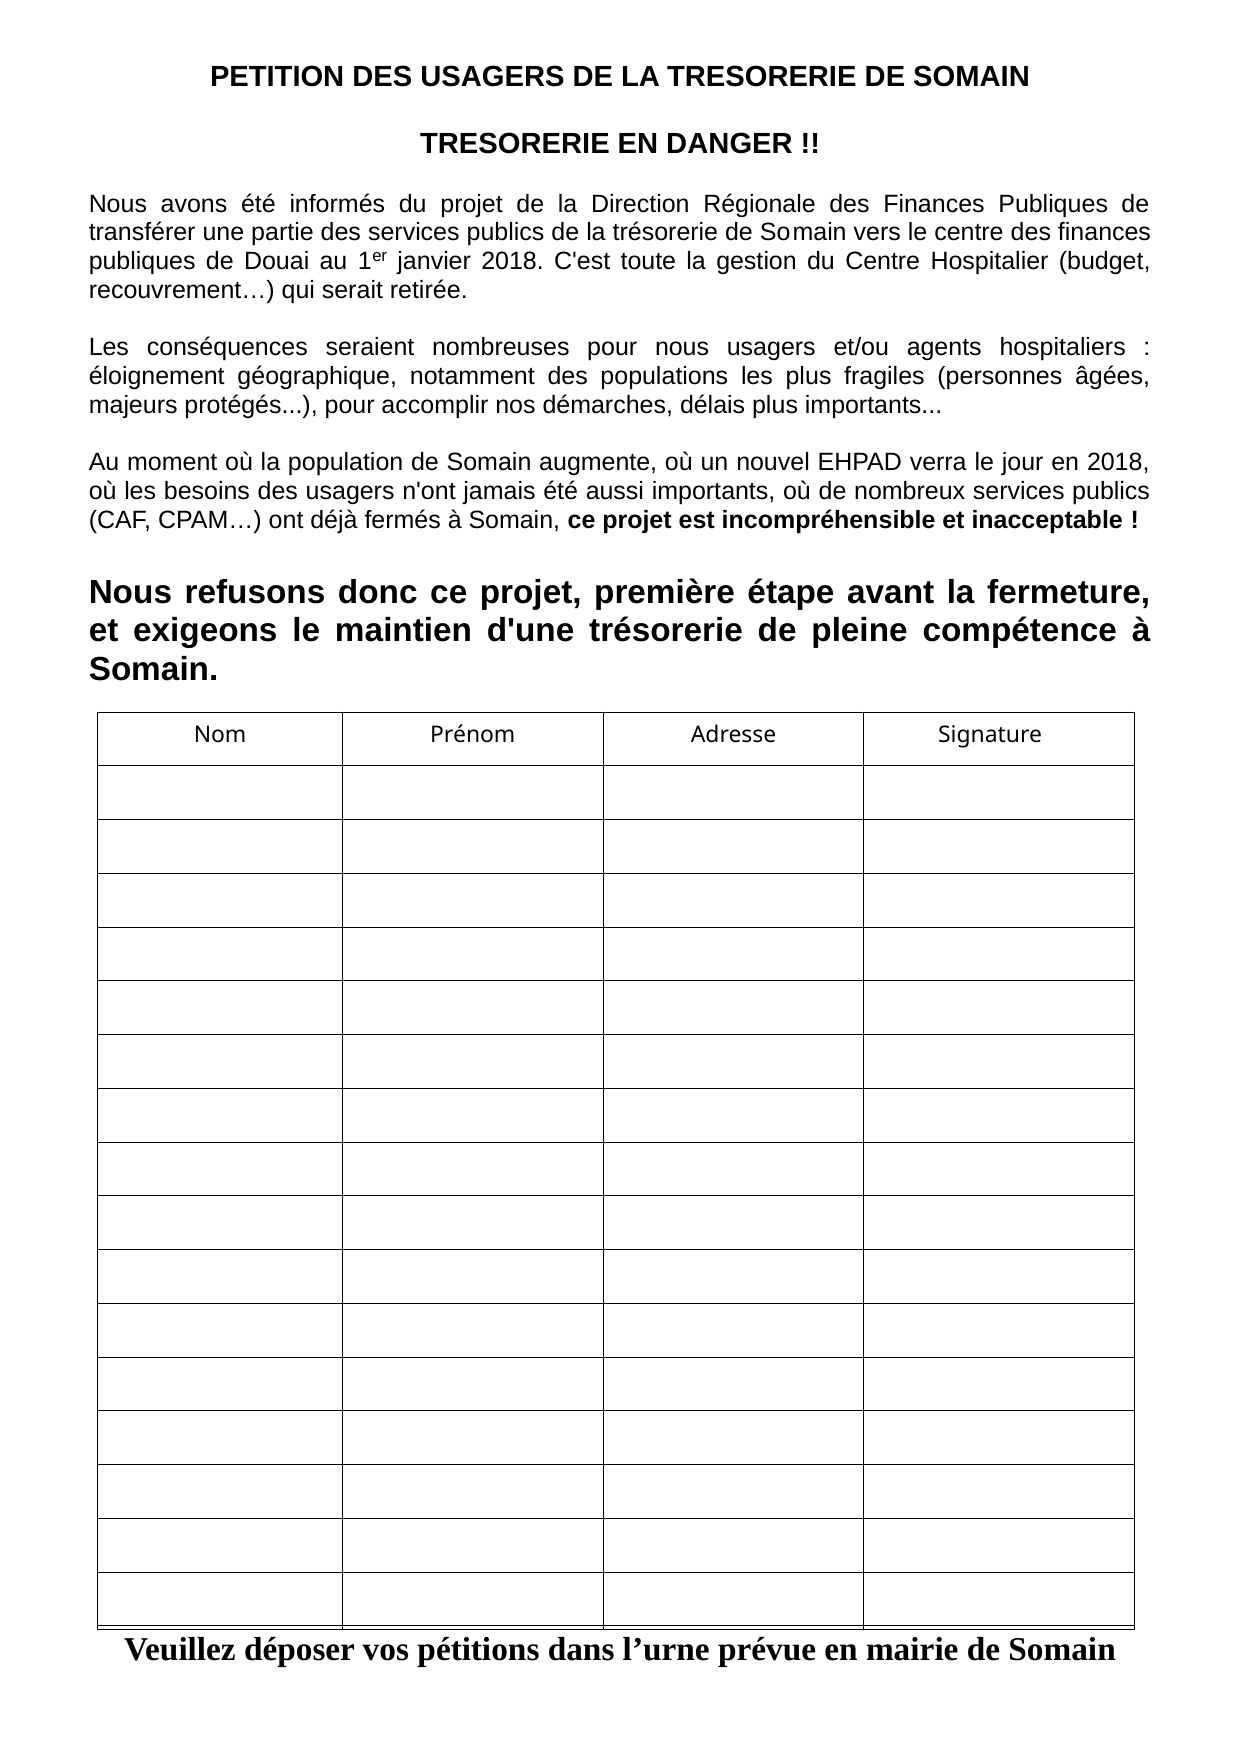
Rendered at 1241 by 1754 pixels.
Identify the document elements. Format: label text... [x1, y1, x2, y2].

table_cell [98, 766, 342, 819]
table_cell [98, 874, 342, 927]
table_cell [604, 1035, 863, 1088]
table_cell [343, 1250, 603, 1303]
table_cell [864, 981, 1134, 1034]
table_cell [343, 766, 603, 819]
text Nous avons été informés du projet de la Direction Régionale des Finances Publiques de transférer une partie des services publics de la trésorerie de Somain vers le centre des finances publiques de Douai au 1er janvier 2018. C'est toute la gestion du Centre Hospitalier (budget, recouvrement…) qui serait retirée. [88, 188, 1152, 303]
table_cell [98, 1465, 342, 1518]
text Au moment où la population de Somain augmente, où un nouvel EHPAD verra le jour en 2018, où les besoins des usagers n'ont jamais été aussi importants, où de nombreux services publics (CAF, CPAM…) ont déjà fermés à Somain, ce projet est incompréhensible et inacceptable ! [88, 447, 1152, 533]
text PETITION DES USAGERS DE LA TRESORERIE DE SOMAIN [88, 59, 1152, 93]
table_cell [98, 1358, 342, 1410]
table_cell [864, 1089, 1134, 1142]
table_cell [343, 1358, 603, 1410]
table_cell [343, 1143, 603, 1195]
table_cell [98, 1573, 342, 1625]
table_cell [343, 1304, 603, 1357]
table_cell [604, 1465, 863, 1518]
table_header Adresse [604, 713, 863, 765]
table_cell [343, 820, 603, 873]
text Veuillez déposer vos pétitions dans l’urne prévue en mairie de Somain [88, 687, 1152, 1667]
table_cell [864, 1143, 1134, 1195]
text TRESORERIE EN DANGER !! [88, 126, 1152, 160]
table_cell [864, 1465, 1134, 1518]
table_cell [98, 1250, 342, 1303]
table_cell [98, 1035, 342, 1088]
table_cell [98, 1089, 342, 1142]
table_cell [343, 1411, 603, 1464]
table_header Prénom [343, 713, 603, 765]
table_cell [864, 874, 1134, 927]
table_cell [604, 981, 863, 1034]
table_cell [864, 1196, 1134, 1249]
table_cell [343, 1573, 603, 1625]
table_cell [604, 1411, 863, 1464]
table_cell [604, 1358, 863, 1410]
table_cell [98, 1304, 342, 1357]
table_cell [343, 928, 603, 980]
table_cell [604, 1089, 863, 1142]
table_cell [604, 1250, 863, 1303]
table_cell [343, 981, 603, 1034]
table_cell [98, 820, 342, 873]
table_cell [604, 928, 863, 980]
table_cell [604, 1304, 863, 1357]
table_cell [343, 1465, 603, 1518]
table_cell [604, 820, 863, 873]
table_cell [864, 928, 1134, 980]
text Les conséquences seraient nombreuses pour nous usagers et/ou agents hospitaliers : éloignement géographique, notamment des populations les plus fragiles (personnes âgées, majeurs protégés...), pour accomplir nos démarches, délais plus importants... [88, 332, 1152, 418]
table_cell [604, 1573, 863, 1625]
table_cell [864, 1519, 1134, 1572]
table_cell [864, 766, 1134, 819]
table_cell [343, 1089, 603, 1142]
table_cell [98, 928, 342, 980]
table_cell [604, 874, 863, 927]
table_cell [343, 1519, 603, 1572]
table_header Nom [98, 713, 342, 765]
table_cell [604, 1143, 863, 1195]
table_cell [343, 1196, 603, 1249]
table_cell [343, 1035, 603, 1088]
table_cell [864, 1573, 1134, 1625]
table_cell [864, 1358, 1134, 1410]
table_cell [98, 1411, 342, 1464]
table_cell [604, 1196, 863, 1249]
table_cell [864, 1304, 1134, 1357]
table_cell [864, 1411, 1134, 1464]
table_cell [98, 1143, 342, 1195]
table_cell [864, 820, 1134, 873]
text Nous refusons donc ce projet, première étape avant la fermeture, et exigeons le maintien d'une trésorerie de pleine compétence à Somain. [88, 572, 1152, 687]
table_cell [98, 1196, 342, 1249]
table_cell [98, 1519, 342, 1572]
table_cell [864, 1250, 1134, 1303]
table_cell [604, 1519, 863, 1572]
table_cell [343, 874, 603, 927]
table_cell [864, 1035, 1134, 1088]
table_cell [604, 766, 863, 819]
table_header Signature [864, 713, 1134, 765]
table_cell [98, 981, 342, 1034]
